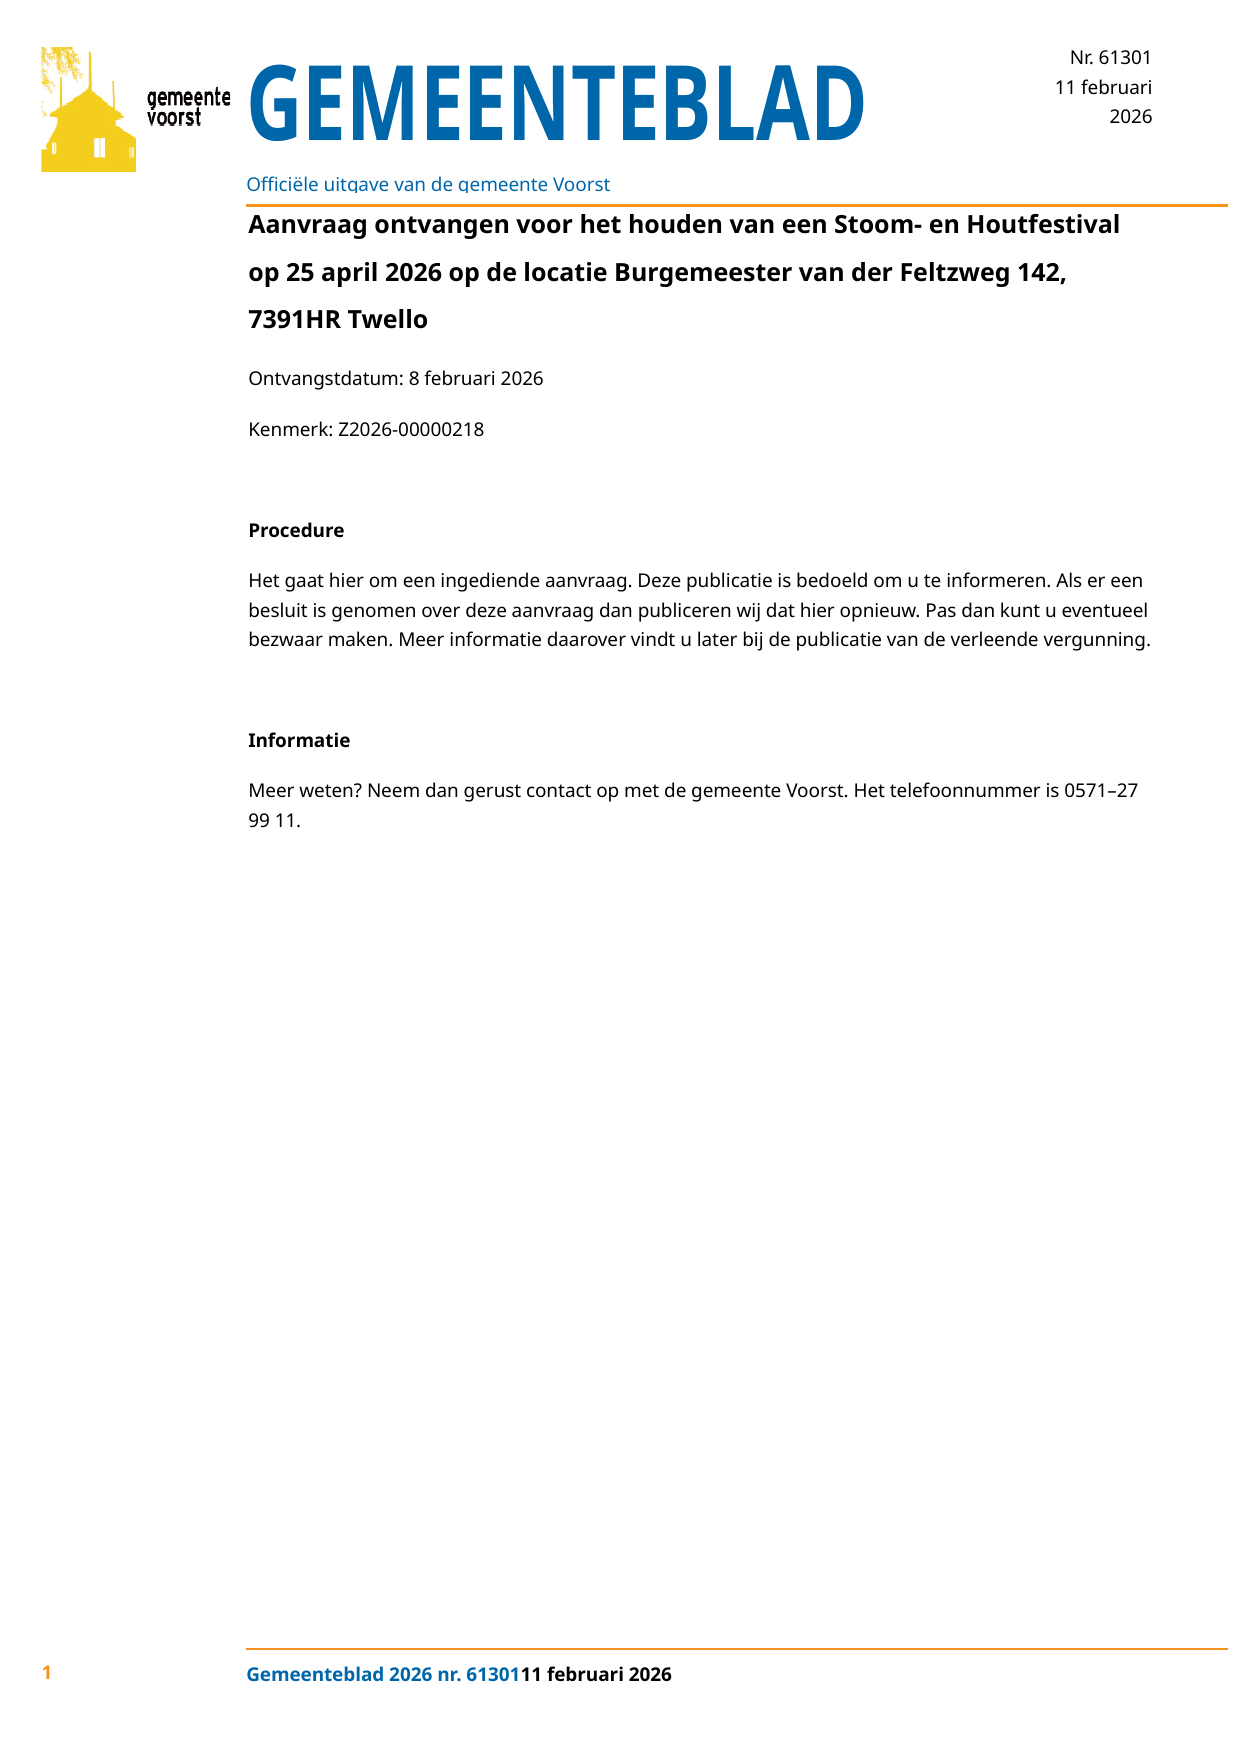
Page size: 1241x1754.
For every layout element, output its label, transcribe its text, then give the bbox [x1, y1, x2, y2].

text Het gaat hier om een ingediende aanvraag. Deze publicatie is bedoeld om u te informeren. Als er een besluit is genomen over deze aanvraag dan publiceren wij dat hier opnieuw. Pas dan kunt u eventueel bezwaar maken. Meer informatie daarover vindt u later bij de publicatie van de verleende vergunning. [248, 567, 1152, 652]
text Kenmerk: Z2026-00000218 [248, 416, 1152, 442]
text Ontvangstdatum: 8 februari 2026 [248, 366, 1152, 391]
picture [41, 47, 231, 172]
text Procedure [248, 517, 1152, 542]
text Aanvraag ontvangen voor het houden van een Stoom- en Houtfestival op 25 april 2026 op de locatie Burgemeester van der Feltzweg 142, 7391HR Twello [248, 207, 1152, 336]
text Meer weten? Neem dan gerust contact op met de gemeente Voorst. Het telefoonnummer is 0571–27 99 11. [248, 778, 1152, 833]
text Informatie [248, 727, 1152, 753]
